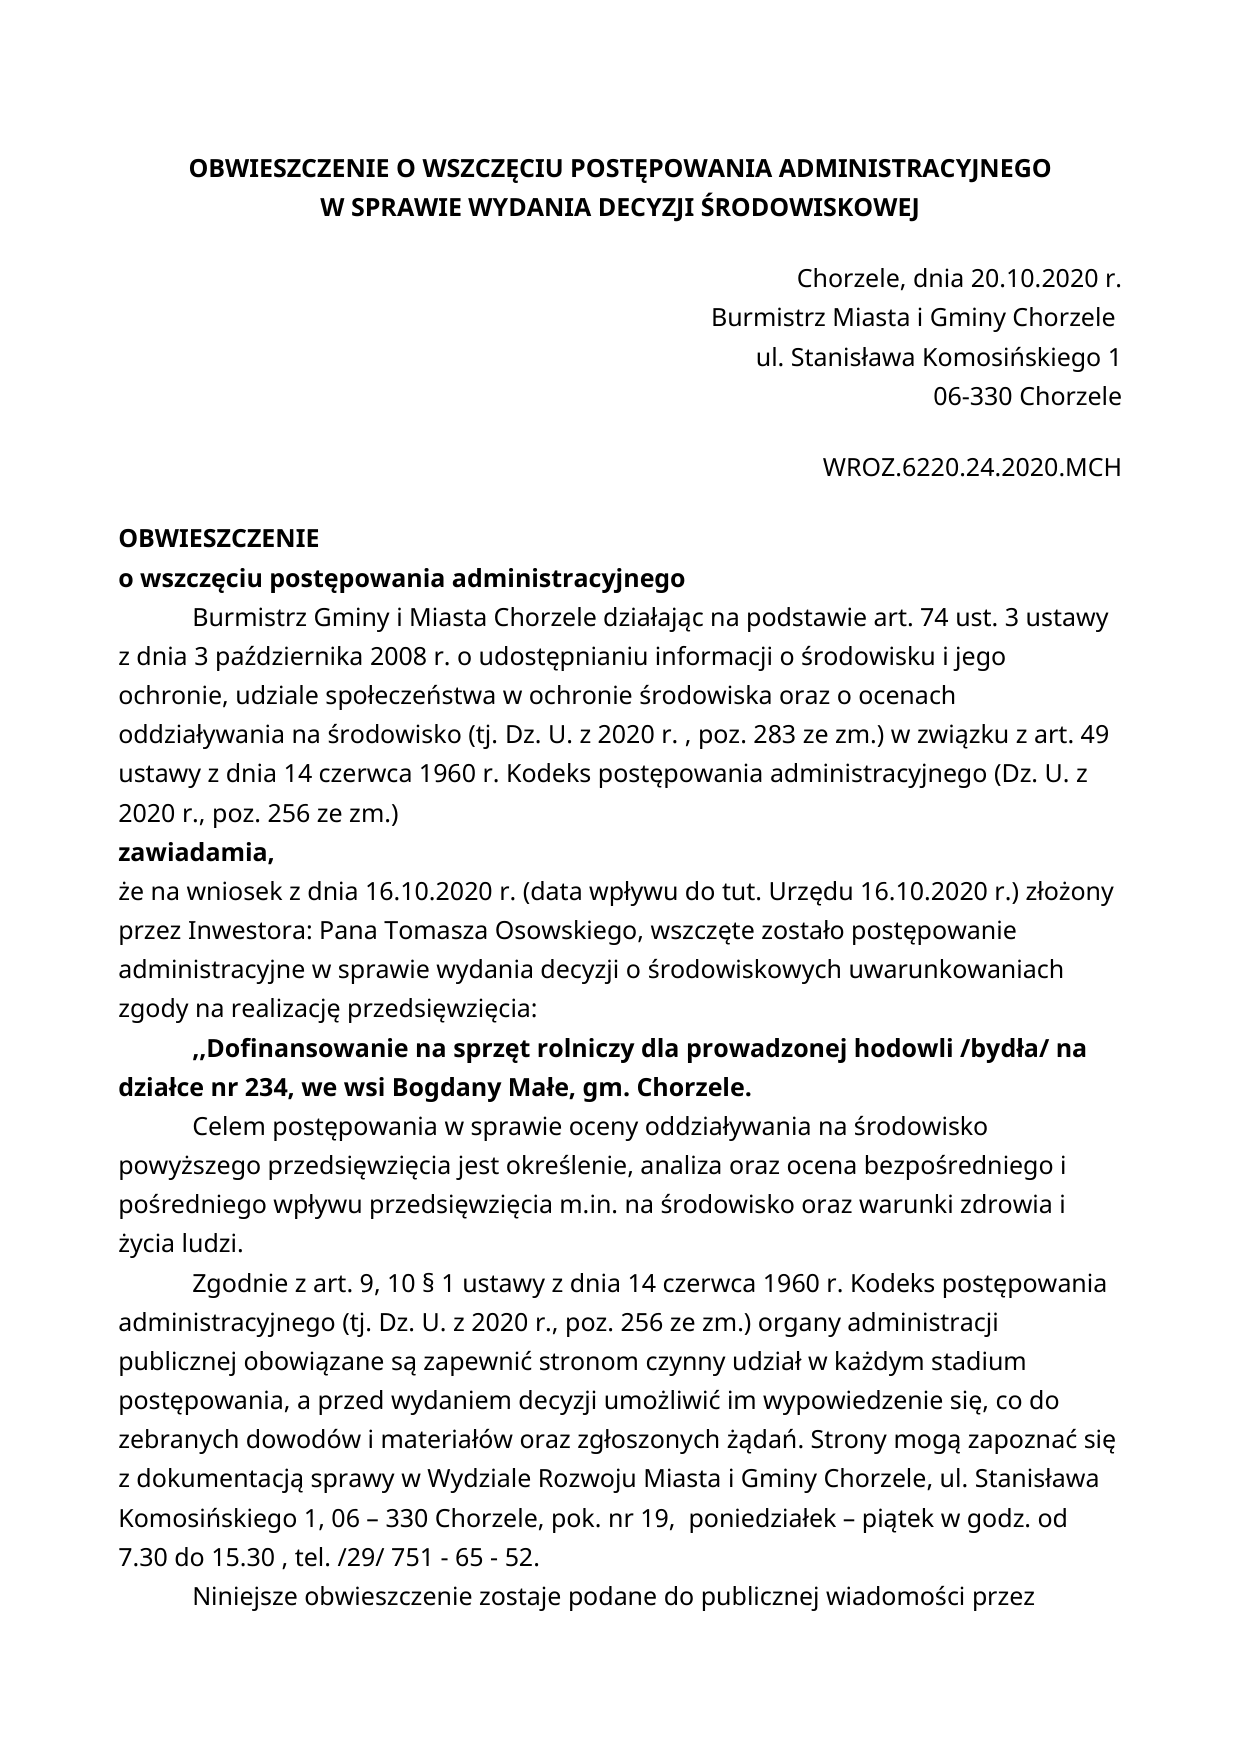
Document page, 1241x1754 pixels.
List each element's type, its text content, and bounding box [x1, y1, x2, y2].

text Chorzele, dnia 20.10.2020 r. [118, 261, 1122, 295]
text Niniejsze obwieszczenie zostaje podane do publicznej wiadomości przez [118, 1578, 1122, 1613]
text Celem postępowania w sprawie oceny oddziaływania na środowisko powyższego przedsięwzięcia jest określenie, analiza oraz ocena bezpośredniego i pośredniego wpływu przedsięwzięcia m.in. na środowisko oraz warunki zdrowia i życia ludzi. [118, 1108, 1122, 1260]
text że na wniosek z dnia 16.10.2020 r. (data wpływu do tut. Urzędu 16.10.2020 r.) złożony przez Inwestora: Pana Tomasza Osowskiego, wszczęte zostało postępowanie administracyjne w sprawie wydania decyzji o środowiskowych uwarunkowaniach zgody na realizację przedsięwzięcia: [118, 873, 1122, 1025]
text ul. Stanisława Komosińskiego 1 [118, 339, 1122, 373]
text OBWIESZCZENIE [118, 521, 1122, 555]
text OBWIESZCZENIE O WSZCZĘCIU POSTĘPOWANIA ADMINISTRACYJNEGO [118, 150, 1122, 184]
text W SPRAWIE WYDANIA DECYZJI ŚRODOWISKOWEJ [118, 189, 1122, 223]
text Zgodnie z art. 9, 10 § 1 ustawy z dnia 14 czerwca 1960 r. Kodeks postępowania administracyjnego (tj. Dz. U. z 2020 r., poz. 256 ze zm.) organy administracji publicznej obowiązane są zapewnić stronom czynny udział w każdym stadium postępowania, a przed wydaniem decyzji umożliwić im wypowiedzenie się, co do zebranych dowodów i materiałów oraz zgłoszonych żądań. Strony mogą zapoznać się z dokumentacją sprawy w Wydziale Rozwoju Miasta i Gminy Chorzele, ul. Stanisława Komosińskiego 1, 06 – 330 Chorzele, pok. nr 19, poniedziałek – piątek w godz. od 7.30 do 15.30 , tel. /29/ 751 - 65 - 52. [118, 1265, 1122, 1573]
text 06-330 Chorzele [118, 378, 1122, 412]
text ,,Dofinansowanie na sprzęt rolniczy dla prowadzonej hodowli /bydła/ na działce nr 234, we wsi Bogdany Małe, gm. Chorzele. [118, 1030, 1122, 1103]
text Burmistrz Miasta i Gminy Chorzele [118, 300, 1122, 334]
text o wszczęciu postępowania administracyjnego [118, 560, 1122, 594]
text zawiadamia, [118, 834, 1122, 868]
text WROZ.6220.24.2020.MCH [118, 450, 1122, 484]
text Burmistrz Gminy i Miasta Chorzele działając na podstawie art. 74 ust. 3 ustawy z dnia 3 października 2008 r. o udostępnianiu informacji o środowisku i jego ochronie, udziale społeczeństwa w ochronie środowiska oraz o ocenach oddziaływania na środowisko (tj. Dz. U. z 2020 r. , poz. 283 ze zm.) w związku z art. 49 ustawy z dnia 14 czerwca 1960 r. Kodeks postępowania administracyjnego (Dz. U. z 2020 r., poz. 256 ze zm.) [118, 599, 1122, 829]
